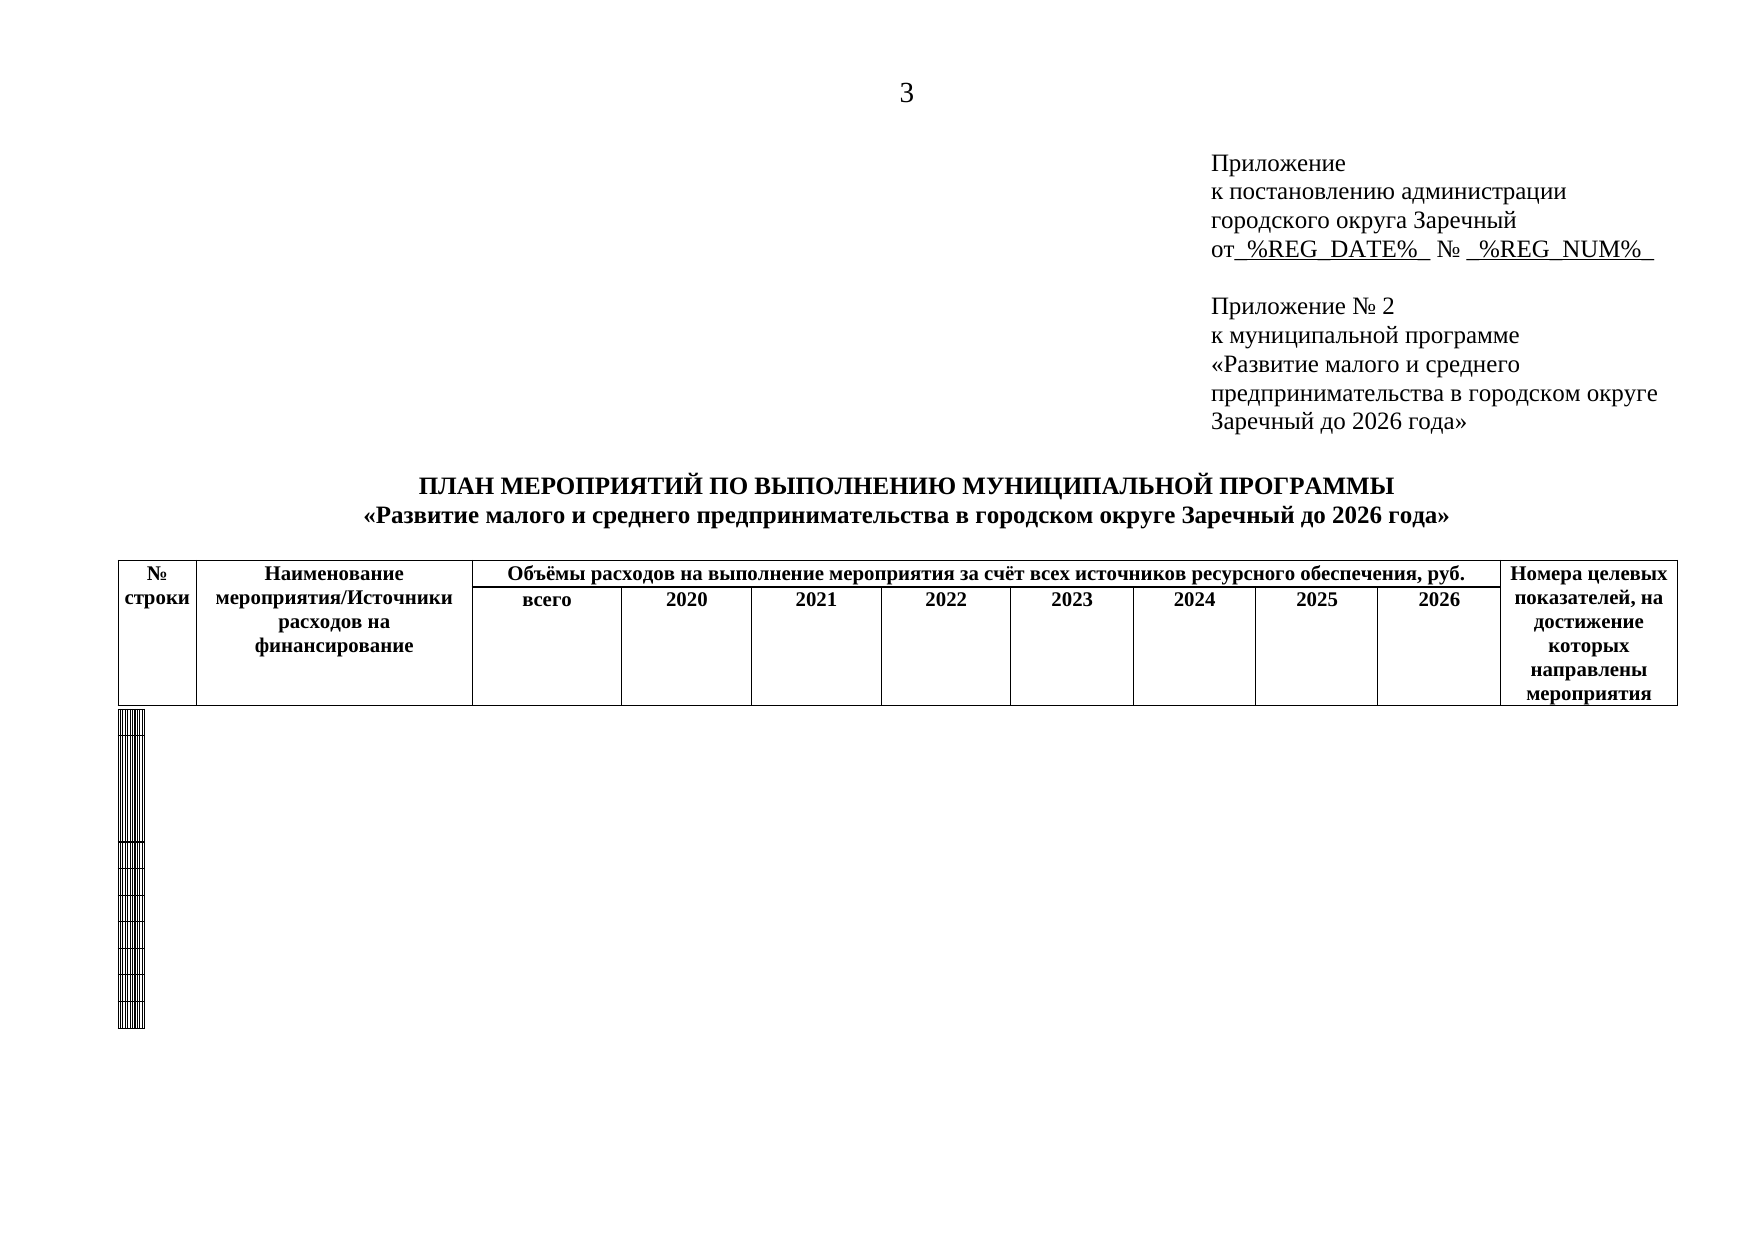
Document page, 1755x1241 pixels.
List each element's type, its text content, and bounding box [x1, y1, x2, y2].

text Приложение [1211, 148, 1695, 176]
text «Развитие малого и среднего предпринимательства в городском округе Заречный до 2026 года» [118, 500, 1695, 529]
text Приложение № 2 [1211, 291, 1695, 320]
table_cell 2025 [1256, 588, 1377, 705]
table_cell 2020 [622, 588, 751, 705]
table_header Номера целевых показателей, на достижение которых направлены мероприятия [1501, 561, 1677, 705]
table_cell 2026 [1378, 588, 1500, 705]
table_cell 2024 [1134, 588, 1255, 705]
text ПЛАН МЕРОПРИЯТИЙ ПО ВЫПОЛНЕНИЮ МУНИЦИПАЛЬНОЙ ПРОГРАММЫ [118, 471, 1695, 500]
text к постановлению администрации [1211, 176, 1695, 205]
table_cell 2022 [882, 588, 1010, 705]
text к муниципальной программе [1211, 320, 1695, 349]
table_cell 2023 [1011, 588, 1133, 705]
text городского округа Заречный [1211, 205, 1695, 234]
table_cell всего [473, 588, 621, 705]
table_header Объёмы расходов на выполнение мероприятия за счёт всех источников ресурсного обеспечения, руб. [473, 561, 1500, 586]
text «Развитие малого и среднего предпринимательства в городском округе Заречный до 2026 года» [1211, 349, 1695, 435]
table_header Наименование мероприятия/Источники расходов на финансирование [197, 561, 472, 705]
text от_%REG_DATE%_ № _%REG_NUM%_ [1211, 234, 1695, 263]
table_header № строки [119, 561, 196, 705]
table_cell 2021 [752, 588, 881, 705]
